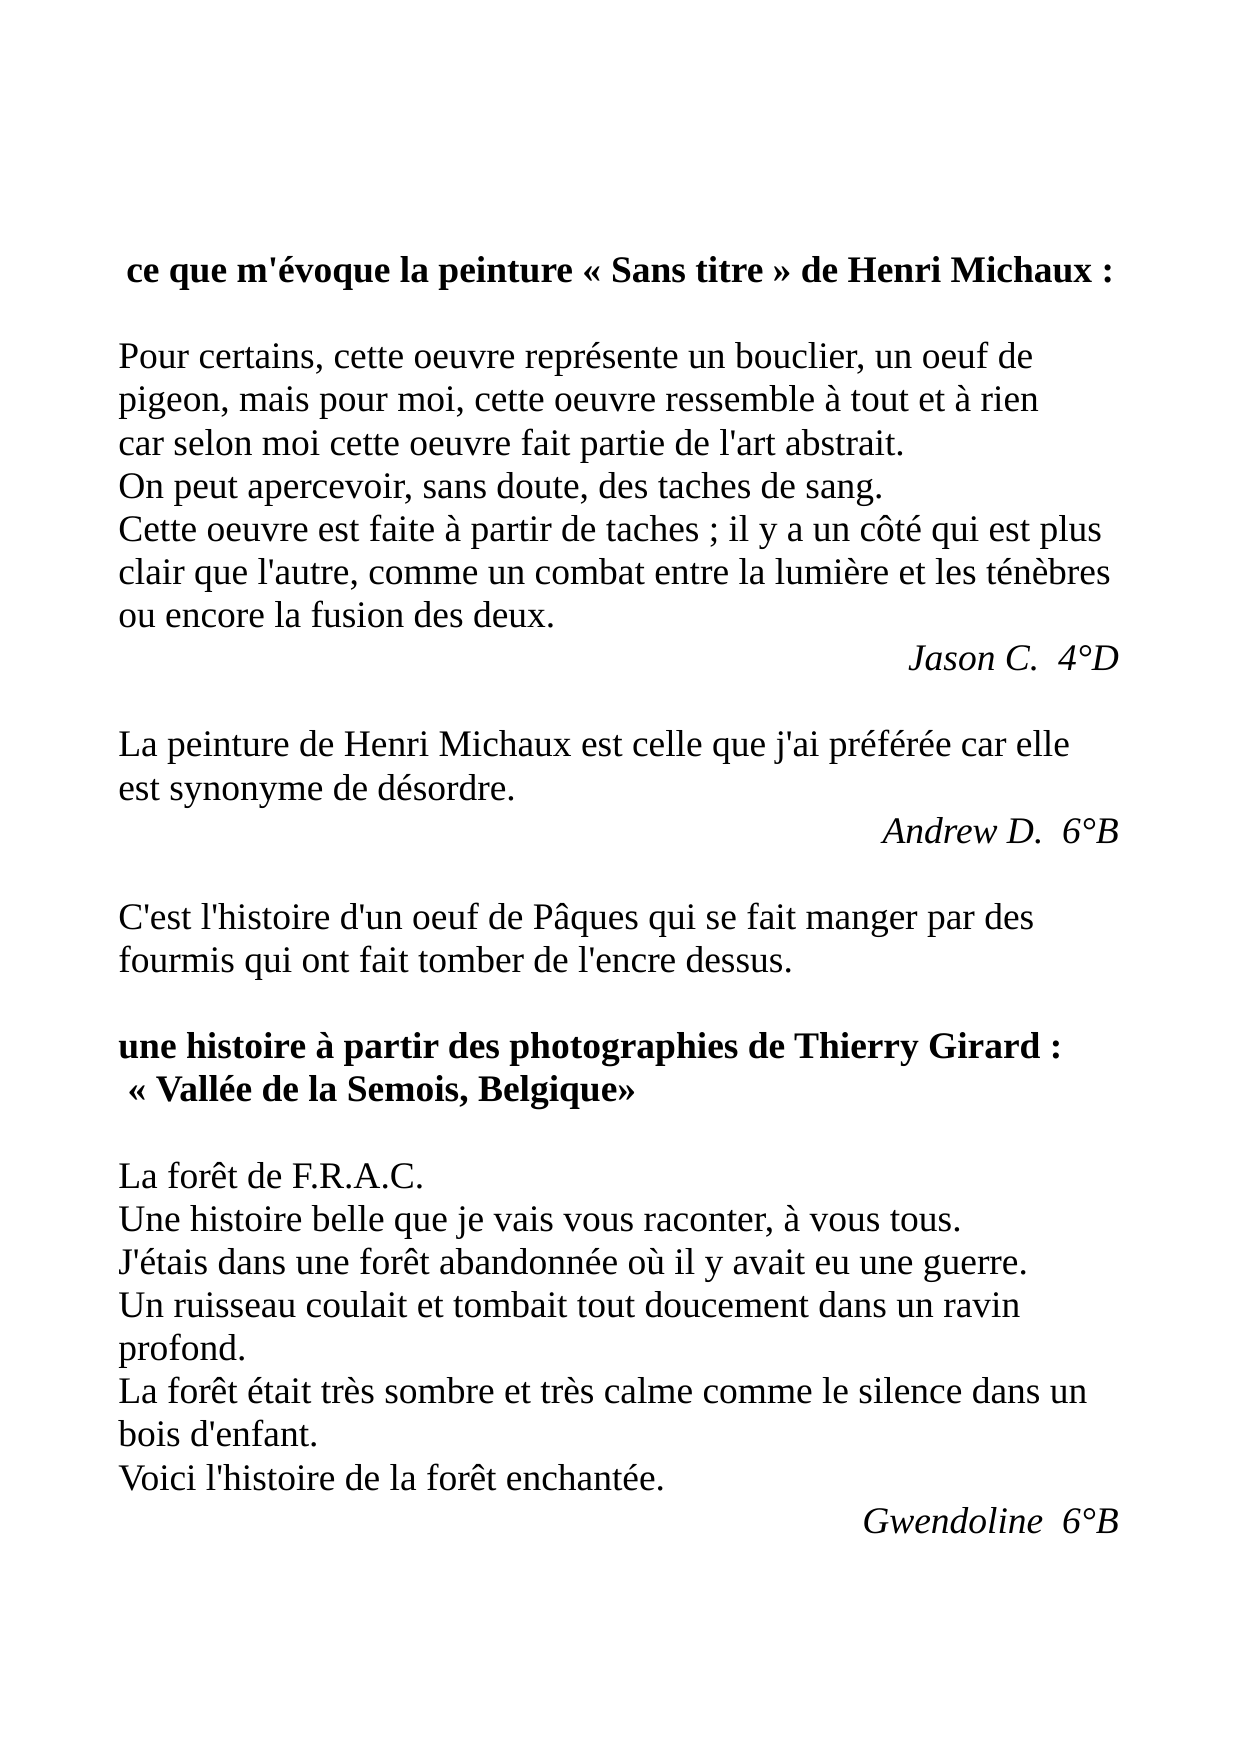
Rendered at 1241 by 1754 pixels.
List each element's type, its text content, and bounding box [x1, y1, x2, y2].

text Andrew D. 6°B [118, 808, 1122, 851]
text ce que m'évoque la peinture « Sans titre » de Henri Michaux : [118, 247, 1122, 291]
text car selon moi cette oeuvre fait partie de l'art abstrait. [118, 420, 1122, 463]
text Pour certains, cette oeuvre représente un bouclier, un oeuf de pigeon, mais pour moi, cette oeuvre ressemble à tout et à rien [118, 334, 1122, 420]
text Jason C. 4°D [118, 636, 1122, 679]
text La peinture de Henri Michaux est celle que j'ai préférée car elle est synonyme de désordre. [118, 722, 1122, 808]
text Une histoire belle que je vais vous raconter, à vous tous. [118, 1196, 1122, 1239]
text une histoire à partir des photographies de Thierry Girard : [118, 1024, 1122, 1067]
text Voici l'histoire de la forêt enchantée. [118, 1455, 1122, 1498]
text La forêt de F.R.A.C. [118, 1153, 1122, 1196]
text J'étais dans une forêt abandonnée où il y avait eu une guerre. [118, 1239, 1122, 1282]
text Gwendoline 6°B [118, 1498, 1122, 1541]
text Cette oeuvre est faite à partir de taches ; il y a un côté qui est plus clair que l'autre, comme un combat entre la lumière et les ténèbres ou encore la fusion des deux. [118, 506, 1122, 636]
text On peut apercevoir, sans doute, des taches de sang. [118, 463, 1122, 506]
text C'est l'histoire d'un oeuf de Pâques qui se fait manger par des fourmis qui ont fait tomber de l'encre dessus. [118, 894, 1122, 981]
text La forêt était très sombre et très calme comme le silence dans un bois d'enfant. [118, 1369, 1122, 1455]
text Un ruisseau coulait et tombait tout doucement dans un ravin profond. [118, 1282, 1122, 1369]
text « Vallée de la Semois, Belgique» [118, 1067, 1122, 1110]
